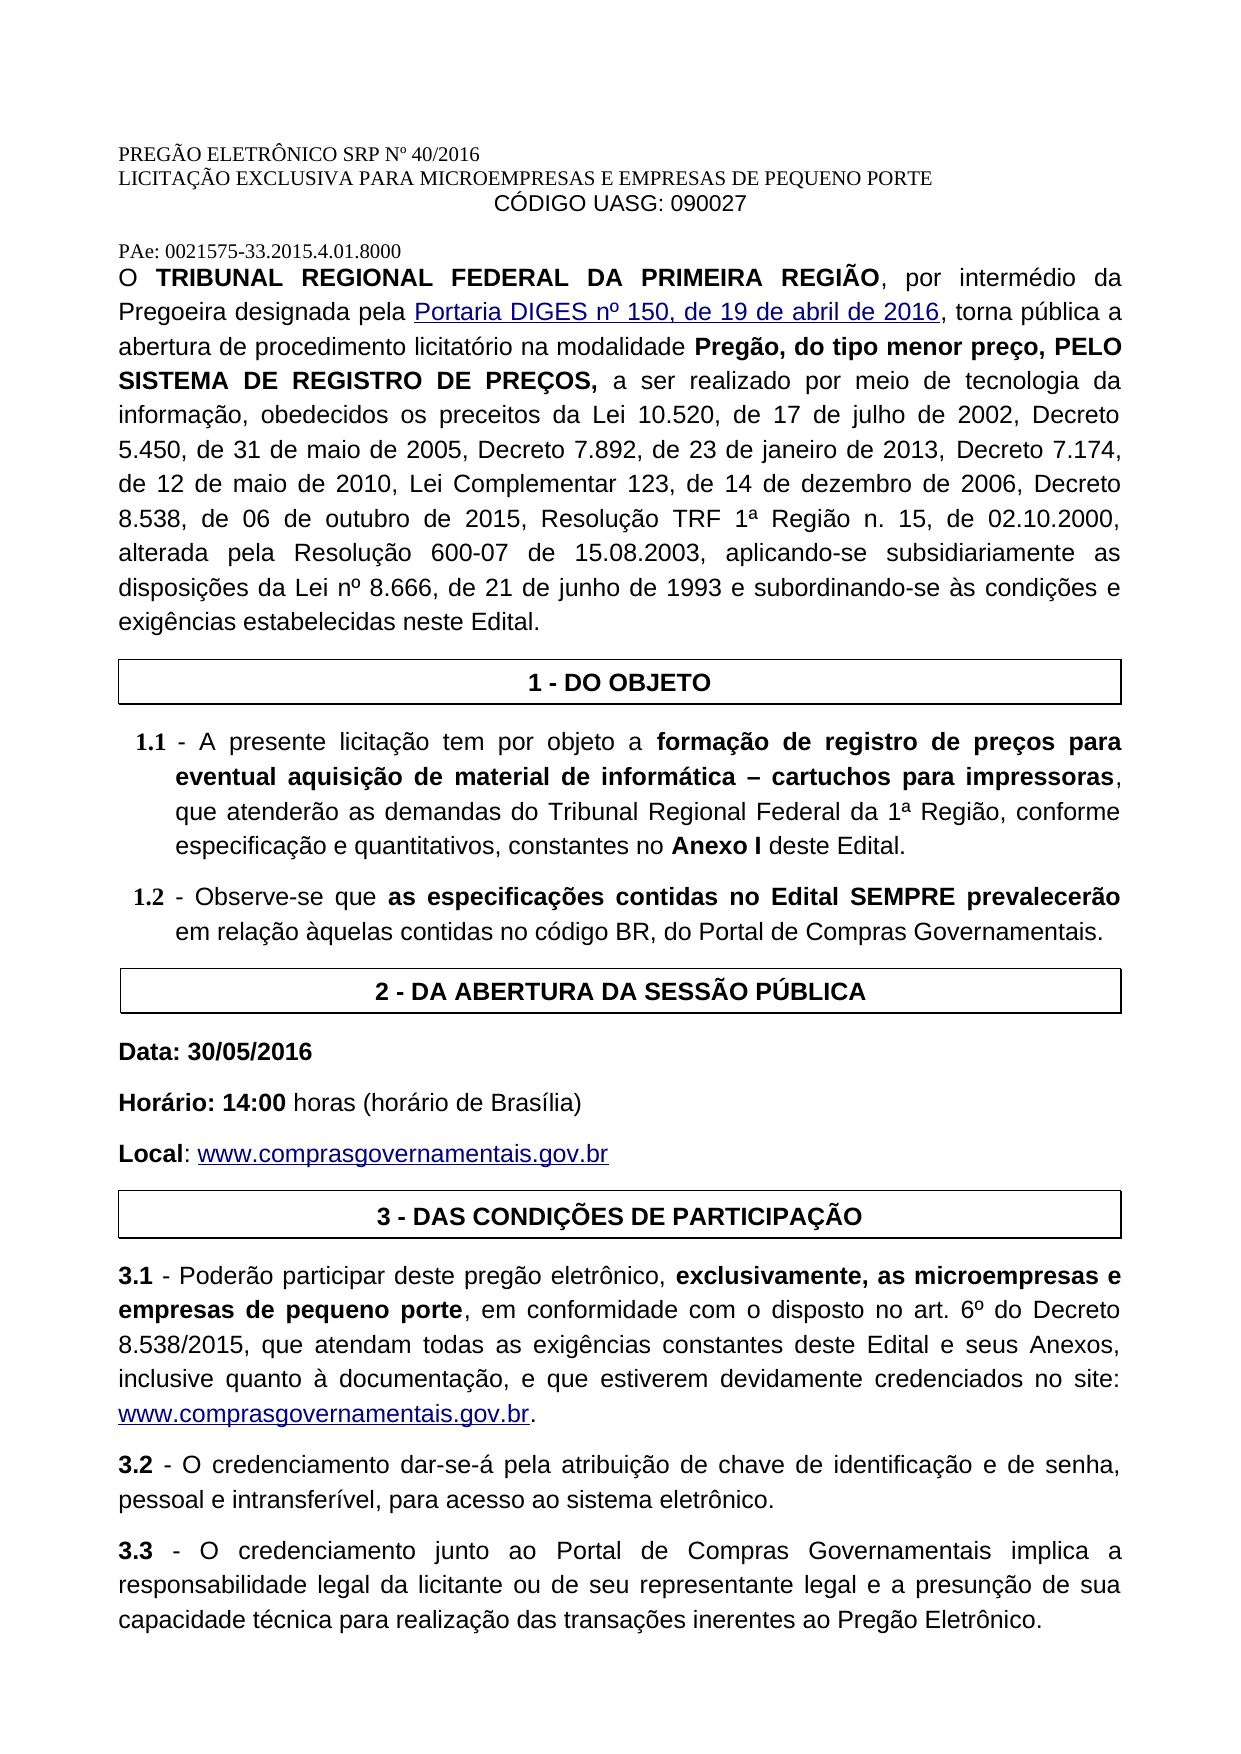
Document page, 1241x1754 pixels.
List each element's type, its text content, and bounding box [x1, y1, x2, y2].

text 2 - DA ABERTURA DA SESSÃO PÚBLICA [121, 969, 1120, 1012]
list - A presente licitação tem por objeto a formação de registro de preços para eventual aquisição de material de informática – cartuchos para impressoras, que atenderão as demandas do Tribunal Regional Federal da 1ª Região, conforme especificação e quantitativos, constantes no Anexo I deste Edital. [133, 727, 1122, 860]
text CÓDIGO UASG: 090027 [118, 190, 1122, 217]
text 1 - DO OBJETO [119, 660, 1120, 703]
text PREGÃO ELETRÔNICO SRP Nº 40/2016 [118, 142, 1122, 166]
text Horário: 14:00 horas (horário de Brasília) [118, 1088, 1117, 1117]
text 3 - DAS CONDIÇÕES DE PARTICIPAÇÃO [119, 1191, 1120, 1237]
text O TRIBUNAL REGIONAL FEDERAL DA PRIMEIRA REGIÃO, por intermédio da Pregoeira designada pela Portaria DIGES nº 150, de 19 de abril de 2016, torna pública a abertura de procedimento licitatório na modalidade Pregão, do tipo menor preço, pelo sistema de registro de preços, a ser realizado por meio de tecnologia da informação, obedecidos os preceitos da Lei 10.520, de 17 de julho de 2002, Decreto 5.450, de 31 de maio de 2005, Decreto 7.892, de 23 de janeiro de 2013, Decreto 7.174, de 12 de maio de 2010, Lei Complementar 123, de 14 de dezembro de 2006, Decreto 8.538, de 06 de outubro de 2015, Resolução TRF 1ª Região n. 15, de 02.10.2000, alterada pela Resolução 600-07 de 15.08.2003, aplicando-se subsidiariamente as disposições da Lei nº 8.666, de 21 de junho de 1993 e subordinando-se às condições e exigências estabelecidas neste Edital. [118, 263, 1122, 636]
text PAe: 0021575-33.2015.4.01.8000 [118, 238, 1122, 263]
text 3.2 - O credenciamento dar-se-á pela atribuição de chave de identificação e de senha, pessoal e intransferível, para acesso ao sistema eletrônico. [118, 1450, 1122, 1513]
text Local: www.comprasgovernamentais.gov.br [118, 1139, 1117, 1168]
text Data: 30/05/2016 [118, 1037, 1117, 1065]
text 3.1 - Poderão participar deste pregão eletrônico, exclusivamente, as microempresas e empresas de pequeno porte, em conformidade com o disposto no art. 6º do Decreto 8.538/2015, que atendam todas as exigências constantes deste Edital e seus Anexos, inclusive quanto à documentação, e que estiverem devidamente credenciados no site: www.comprasgovernamentais.gov.br. [118, 1261, 1122, 1428]
text 3.3 - O credenciamento junto ao Portal de Compras Governamentais implica a responsabilidade legal da licitante ou de seu representante legal e a presunção de sua capacidade técnica para realização das transações inerentes ao Pregão Eletrônico. [118, 1536, 1122, 1633]
list - Observe-se que as especificações contidas no Edital SEMPRE prevalecerão em relação àquelas contidas no código BR, do Portal de Compras Governamentais. [133, 882, 1122, 945]
text LICITAÇÃO EXCLUSIVA PARA MICROEMPRESAS E EMPRESAS DE PEQUENO PORTE [118, 166, 1122, 190]
